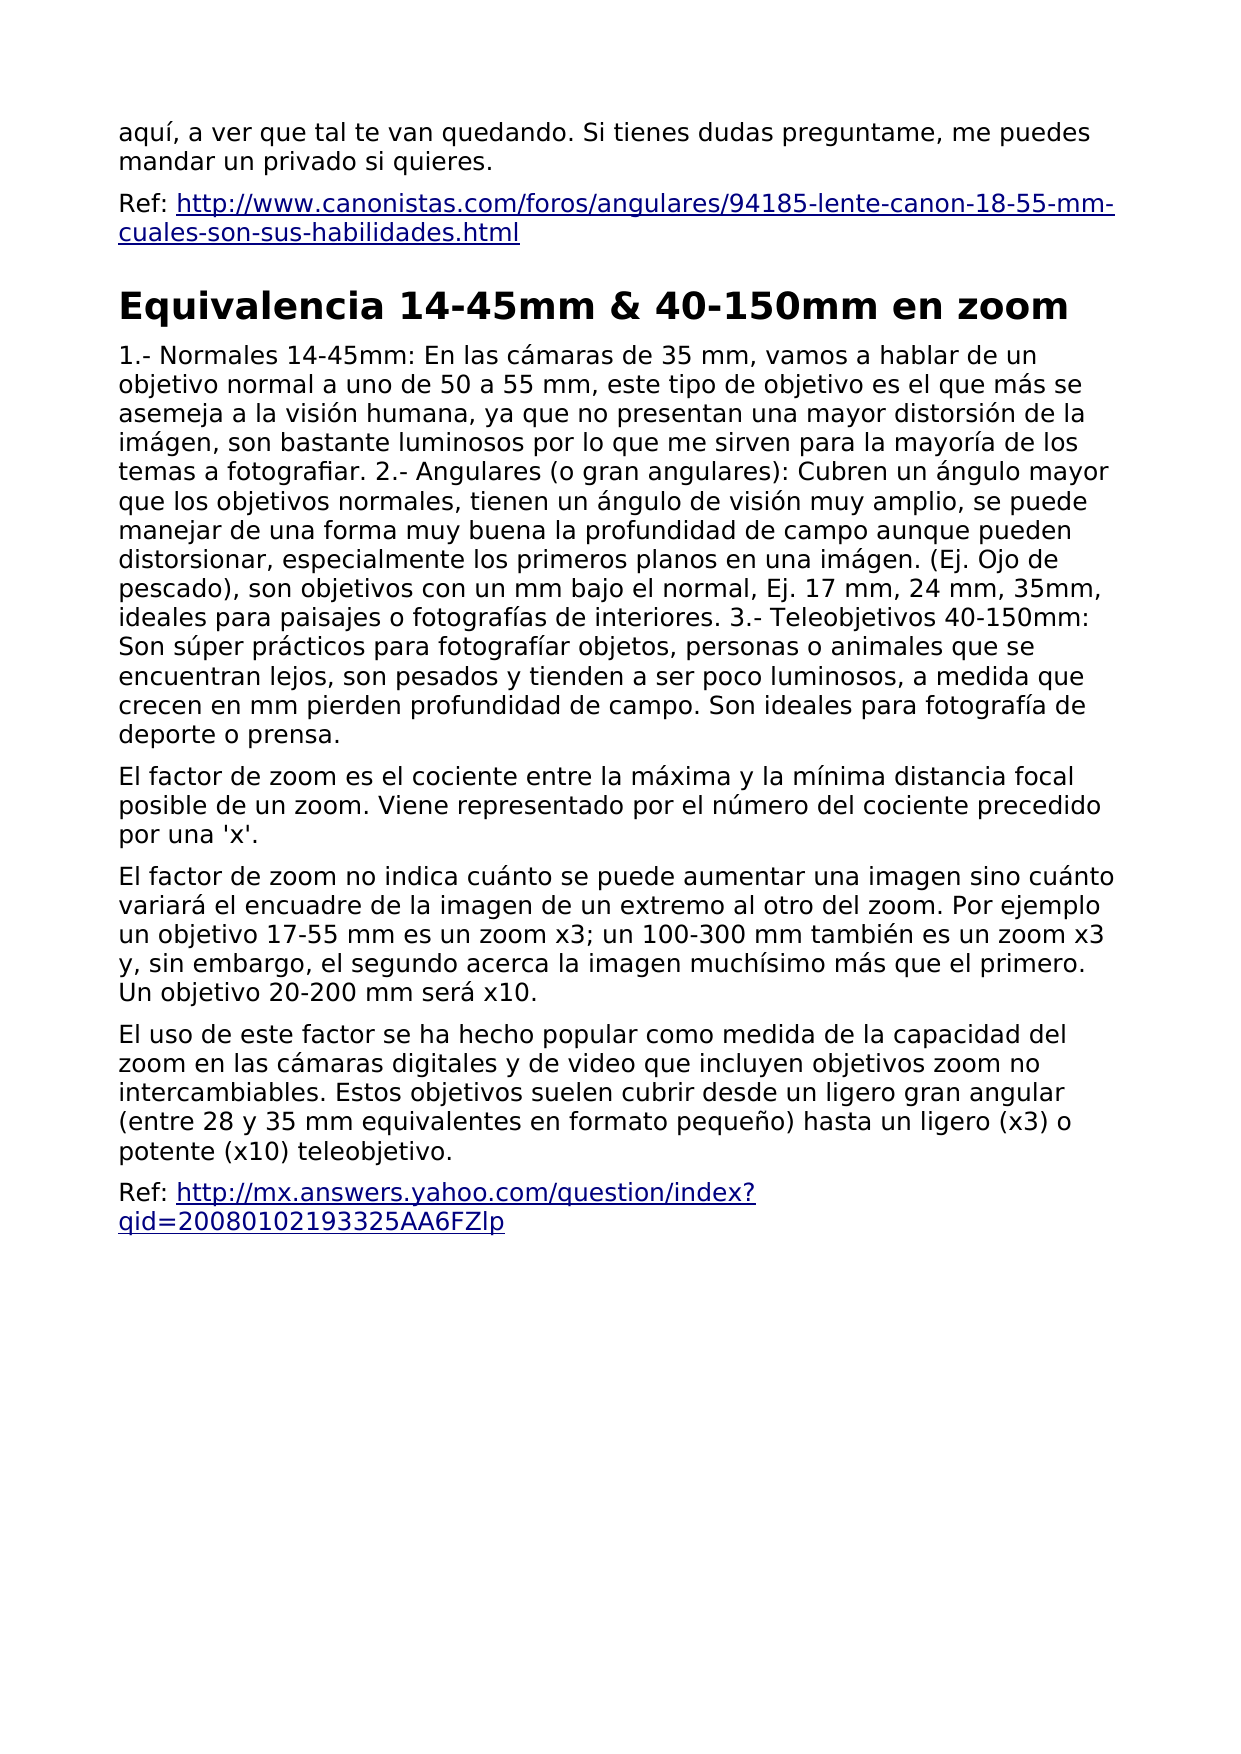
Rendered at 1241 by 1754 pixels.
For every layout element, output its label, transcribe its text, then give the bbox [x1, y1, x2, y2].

subtitle Equivalencia 14-45mm & 40-150mm en zoom [118, 285, 1122, 328]
text aquí, a ver que tal te van quedando. Si tienes dudas preguntame, me puedes mandar un privado si quieres. [118, 118, 1122, 176]
text Ref: http://www.canonistas.com/foros/angulares/94185-lente-canon-18-55-mm-cuales-son-sus-habilidades.html [118, 189, 1122, 247]
text El factor de zoom es el cociente entre la máxima y la mínima distancia focal posible de un zoom. Viene representado por el número del cociente precedido por una 'x'. [118, 762, 1122, 849]
text El factor de zoom no indica cuánto se puede aumentar una imagen sino cuánto variará el encuadre de la imagen de un extremo al otro del zoom. Por ejemplo un objetivo 17-55 mm es un zoom x3; un 100-300 mm también es un zoom x3 y, sin embargo, el segundo acerca la imagen muchísimo más que el primero. Un objetivo 20-200 mm será x10. [118, 862, 1122, 1008]
text Ref: http://mx.answers.yahoo.com/question/index?qid=20080102193325AA6FZlp [118, 1178, 1122, 1237]
text El uso de este factor se ha hecho popular como medida de la capacidad del zoom en las cámaras digitales y de video que incluyen objetivos zoom no intercambiables. Estos objetivos suelen cubrir desde un ligero gran angular (entre 28 y 35 mm equivalentes en formato pequeño) hasta un ligero (x3) o potente (x10) teleobjetivo. [118, 1020, 1122, 1166]
text 1.- Normales 14-45mm: En las cámaras de 35 mm, vamos a hablar de un objetivo normal a uno de 50 a 55 mm, este tipo de objetivo es el que más se asemeja a la visión humana, ya que no presentan una mayor distorsión de la imágen, son bastante luminosos por lo que me sirven para la mayoría de los temas a fotografiar. 2.- Angulares (o gran angulares): Cubren un ángulo mayor que los objetivos normales, tienen un ángulo de visión muy amplio, se puede manejar de una forma muy buena la profundidad de campo aunque pueden distorsionar, especialmente los primeros planos en una imágen. (Ej. Ojo de pescado), son objetivos con un mm bajo el normal, Ej. 17 mm, 24 mm, 35mm, ideales para paisajes o fotografías de interiores. 3.- Teleobjetivos 40-150mm: Son súper prácticos para fotografíar objetos, personas o animales que se encuentran lejos, son pesados y tienden a ser poco luminosos, a medida que crecen en mm pierden profundidad de campo. Son ideales para fotografía de deporte o prensa. [118, 341, 1122, 749]
